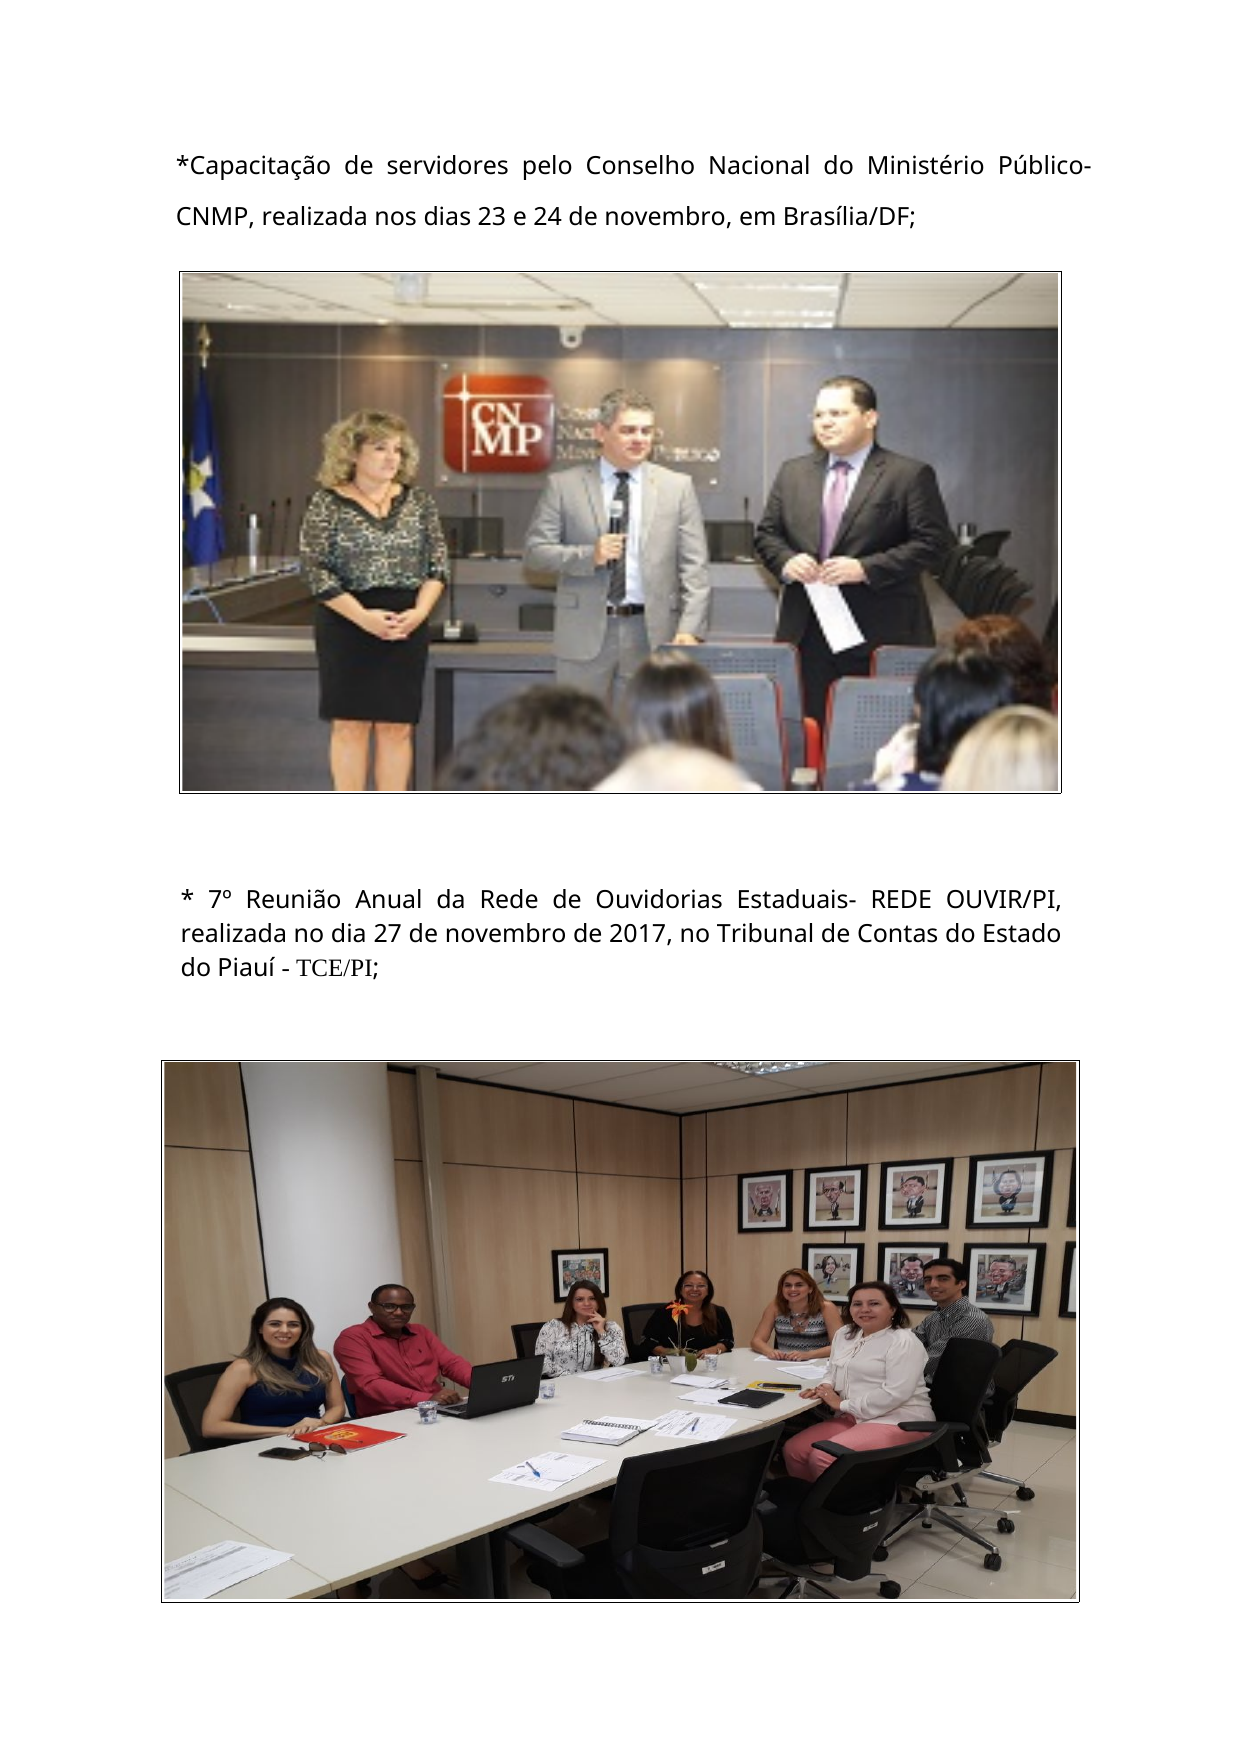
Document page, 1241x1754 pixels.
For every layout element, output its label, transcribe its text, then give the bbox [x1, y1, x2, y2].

picture [164, 1062, 1077, 1599]
picture [182, 273, 1058, 791]
list * 7º Reunião Anual da Rede de Ouvidorias Estaduais- REDE OUVIR/PI, realizada no dia 27 de novembro de 2017, no Tribunal de Contas do Estado do Piauí - TCE/PI; [143, 882, 1063, 984]
list *Capacitação de servidores pelo Conselho Nacional do Ministério Público- CNMP, realizada nos dias 23 e 24 de novembro, em Brasília/DF; [176, 148, 1093, 233]
